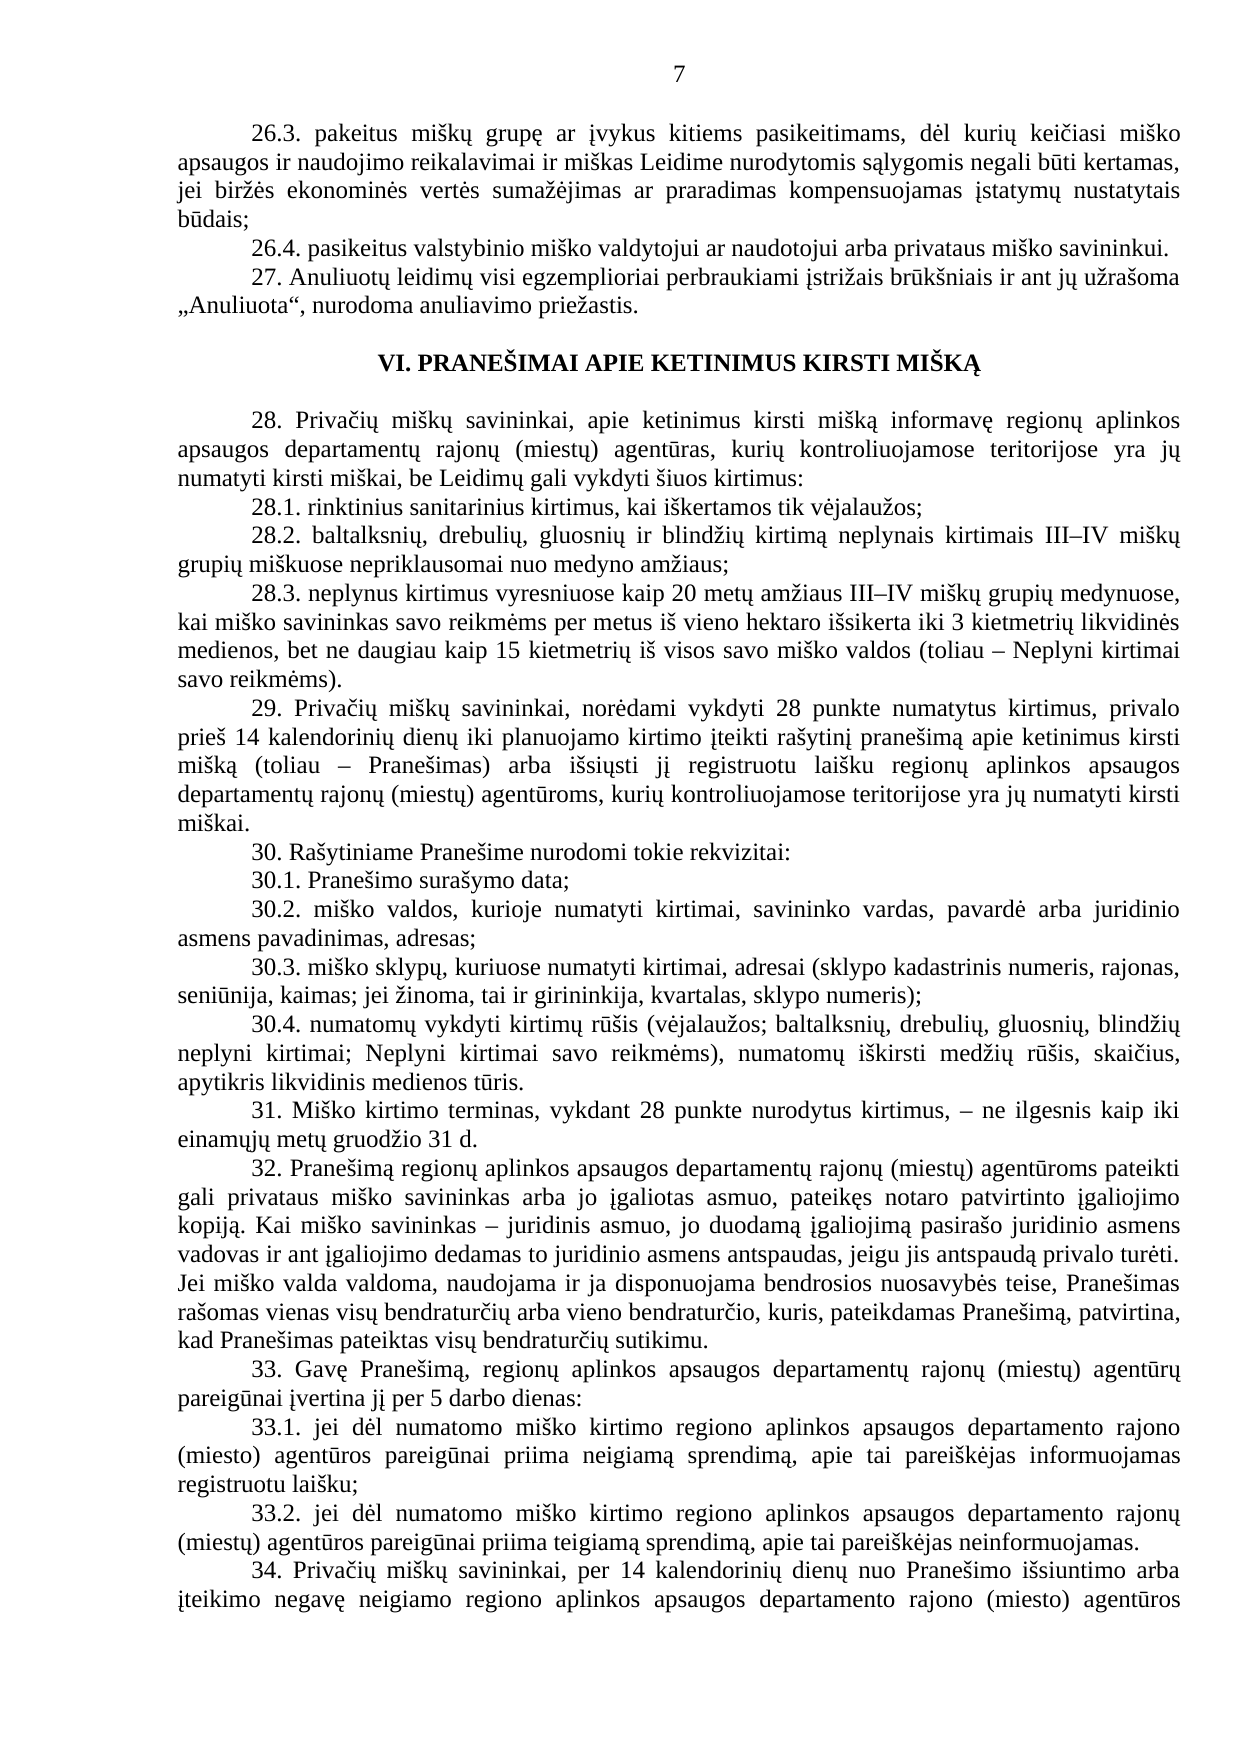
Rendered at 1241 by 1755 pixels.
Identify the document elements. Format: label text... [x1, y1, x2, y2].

text 33. Gavę Pranešimą, regionų aplinkos apsaugos departamentų rajonų (miestų) agentūrų pareigūnai įvertina jį per 5 darbo dienas: [177, 1354, 1181, 1412]
text 32. Pranešimą regionų aplinkos apsaugos departamentų rajonų (miestų) agentūroms pateikti gali privataus miško savininkas arba jo įgaliotas asmuo, pateikęs notaro patvirtinto įgaliojimo kopiją. Kai miško savininkas – juridinis asmuo, jo duodamą įgaliojimą pasirašo juridinio asmens vadovas ir ant įgaliojimo dedamas to juridinio asmens antspaudas, jeigu jis antspaudą privalo turėti. Jei miško valda valdoma, naudojama ir ja disponuojama bendrosios nuosavybės teise, Pranešimas rašomas vienas visų bendraturčių arba vieno bendraturčio, kuris, pateikdamas Pranešimą, patvirtina, kad Pranešimas pateiktas visų bendraturčių sutikimu. [177, 1153, 1181, 1354]
text 28.1. rinktinius sanitarinius kirtimus, kai iškertamos tik vėjalaužos; [177, 492, 1181, 521]
text 33.1. jei dėl numatomo miško kirtimo regiono aplinkos apsaugos departamento rajono (miesto) agentūros pareigūnai priima neigiamą sprendimą, apie tai pareiškėjas informuojamas registruotu laišku; [177, 1412, 1181, 1498]
text 31. Miško kirtimo terminas, vykdant 28 punkte nurodytus kirtimus, – ne ilgesnis kaip iki einamųjų metų gruodžio 31 d. [177, 1096, 1181, 1153]
text 29. Privačių miškų savininkai, norėdami vykdyti 28 punkte numatytus kirtimus, privalo prieš 14 kalendorinių dienų iki planuojamo kirtimo įteikti rašytinį pranešimą apie ketinimus kirsti mišką (toliau – Pranešimas) arba išsiųsti jį registruotu laišku regionų aplinkos apsaugos departamentų rajonų (miestų) agentūroms, kurių kontroliuojamose teritorijose yra jų numatyti kirsti miškai. [177, 693, 1181, 837]
text 28.2. baltalksnių, drebulių, gluosnių ir blindžių kirtimą neplynais kirtimais III–IV miškų grupių miškuose nepriklausomai nuo medyno amžiaus; [177, 521, 1181, 578]
text 26.4. pasikeitus valstybinio miško valdytojui ar naudotojui arba privataus miško savininkui. [177, 233, 1181, 262]
text 33.2. jei dėl numatomo miško kirtimo regiono aplinkos apsaugos departamento rajonų (miestų) agentūros pareigūnai priima teigiamą sprendimą, apie tai pareiškėjas neinformuojamas. [177, 1498, 1181, 1556]
text 30.1. Pranešimo surašymo data; [177, 866, 1181, 894]
text 30. Rašytiniame Pranešime nurodomi tokie rekvizitai: [177, 837, 1181, 866]
text 34. Privačių miškų savininkai, per 14 kalendorinių dienų nuo Pranešimo išsiuntimo arba įteikimo negavę neigiamo regiono aplinkos apsaugos departamento rajono (miesto) agentūros [177, 1556, 1181, 1613]
text 26.3. pakeitus miškų grupę ar įvykus kitiems pasikeitimams, dėl kurių keičiasi miško apsaugos ir naudojimo reikalavimai ir miškas Leidime nurodytomis sąlygomis negali būti kertamas, jei biržės ekonominės vertės sumažėjimas ar praradimas kompensuojamas įstatymų nustatytais būdais; [177, 118, 1181, 233]
text 30.2. miško valdos, kurioje numatyti kirtimai, savininko vardas, pavardė arba juridinio asmens pavadinimas, adresas; [177, 894, 1181, 952]
text 28. Privačių miškų savininkai, apie ketinimus kirsti mišką informavę regionų aplinkos apsaugos departamentų rajonų (miestų) agentūras, kurių kontroliuojamose teritorijose yra jų numatyti kirsti miškai, be Leidimų gali vykdyti šiuos kirtimus: [177, 406, 1181, 492]
text 30.3. miško sklypų, kuriuose numatyti kirtimai, adresai (sklypo kadastrinis numeris, rajonas, seniūnija, kaimas; jei žinoma, tai ir girininkija, kvartalas, sklypo numeris); [177, 952, 1181, 1009]
text 28.3. neplynus kirtimus vyresniuose kaip 20 metų amžiaus III–IV miškų grupių medynuose, kai miško savininkas savo reikmėms per metus iš vieno hektaro išsikerta iki 3 kietmetrių likvidinės medienos, bet ne daugiau kaip 15 kietmetrių iš visos savo miško valdos (toliau – Neplyni kirtimai savo reikmėms). [177, 578, 1181, 693]
text 27. Anuliuotų leidimų visi egzemplioriai perbraukiami įstrižais brūkšniais ir ant jų užrašoma „Anuliuota“, nurodoma anuliavimo priežastis. [177, 262, 1181, 319]
text 30.4. numatomų vykdyti kirtimų rūšis (vėjalaužos; baltalksnių, drebulių, gluosnių, blindžių neplyni kirtimai; Neplyni kirtimai savo reikmėms), numatomų iškirsti medžių rūšis, skaičius, apytikris likvidinis medienos tūris. [177, 1009, 1181, 1096]
text VI. PRANEŠIMAI APIE KETINIMUS KIRSTI MIŠKĄ [177, 348, 1181, 377]
